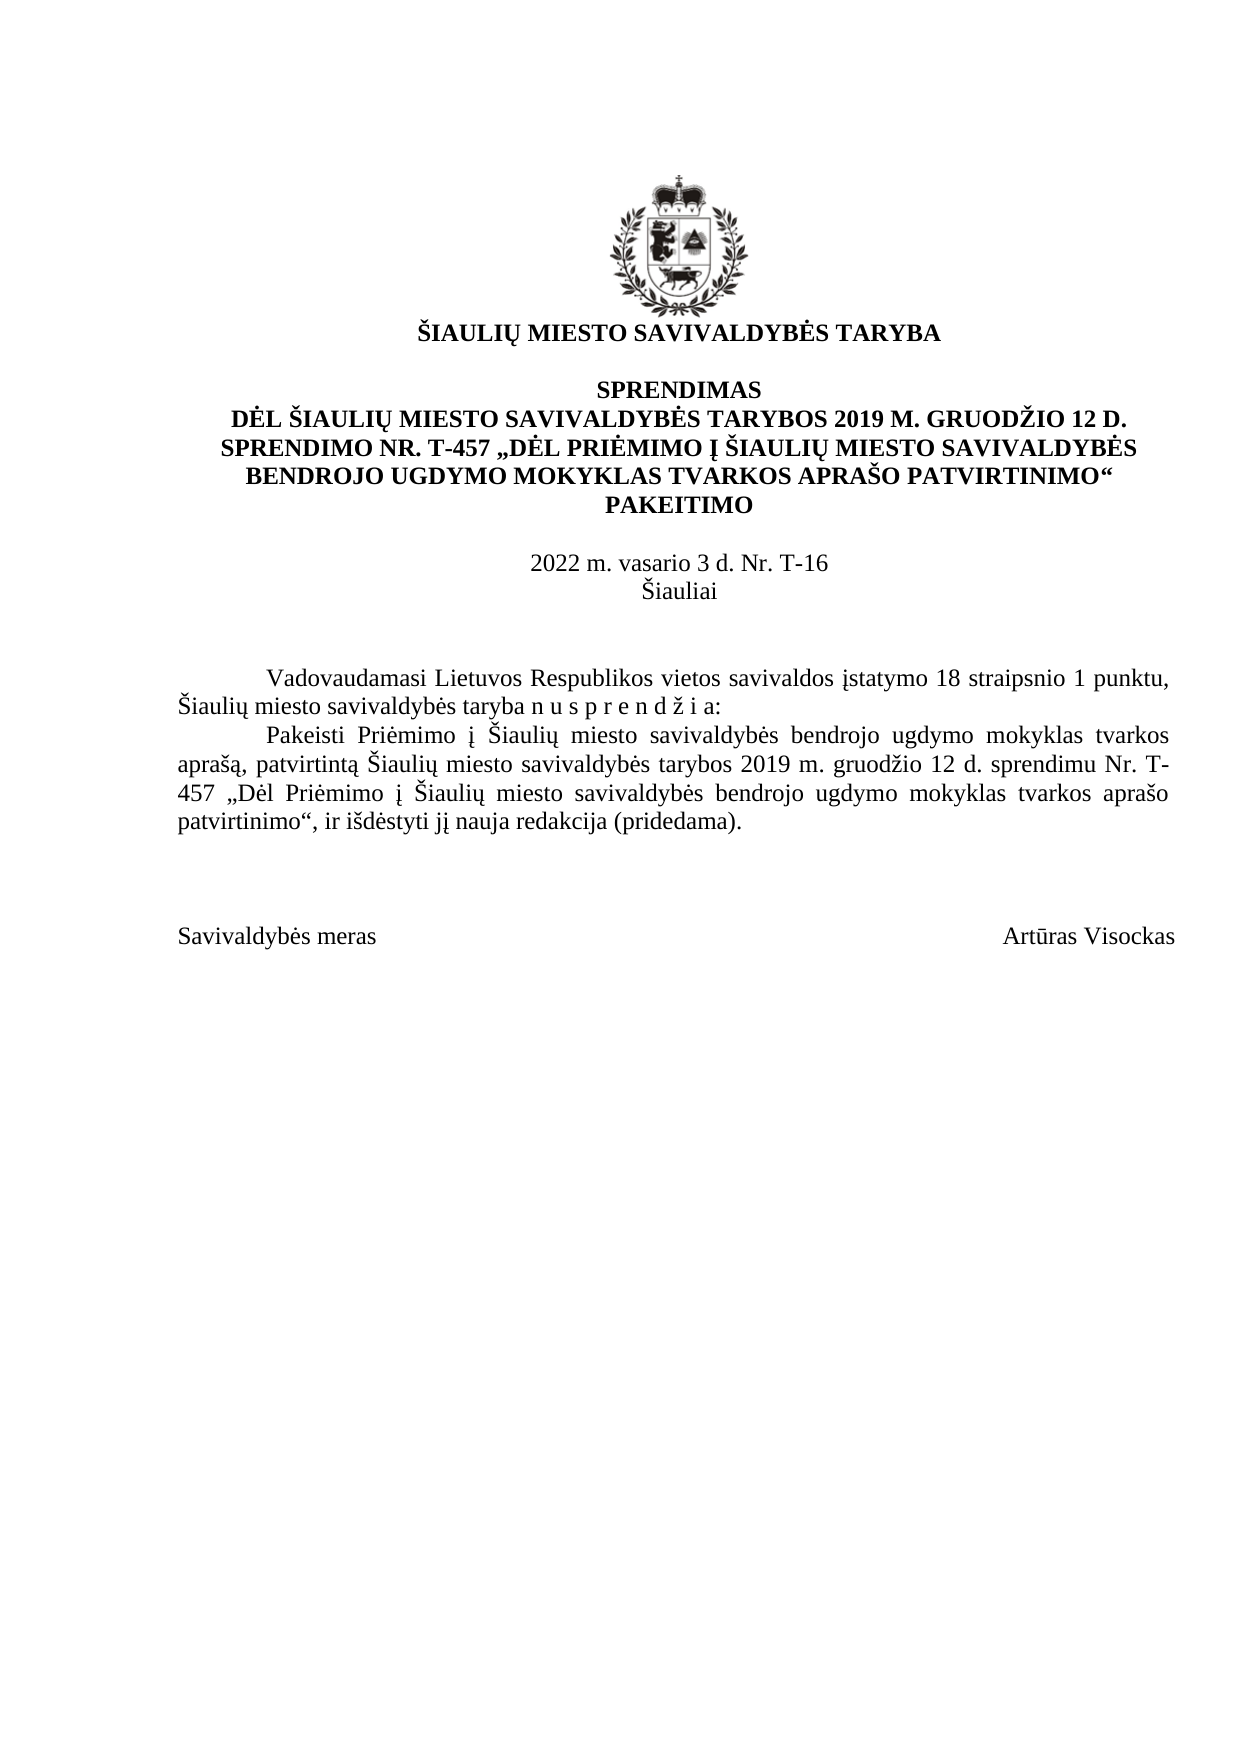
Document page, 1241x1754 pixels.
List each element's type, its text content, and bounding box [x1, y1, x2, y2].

text SPRENDIMAS [177, 375, 1181, 404]
text 2022 m. vasario 3 d. Nr. T-16 [177, 548, 1181, 576]
text dĖL ŠIAULIŲ MIESTO SAVIVALDYBĖS TARYBOS 2019 M. GRUODŽIO 12 D. SPRENDIMO NR. T-457 „DĖL PRIĖMIMO Į ŠIAULIŲ MIESTO SAVIVALDYBĖS BENDROJO UGDYMO MOKYKLAS TVARKOS APRAŠO PATVIRTINIMO“ PAKEITIMO [177, 404, 1181, 519]
text Savivaldybės meras Artūras Visockas [177, 921, 1181, 950]
text Šiauliai [177, 576, 1181, 605]
text Šiaulių miesto savivaldybės taryba [177, 318, 1181, 346]
text Vadovaudamasi Lietuvos Respublikos vietos savivaldos įstatymo 18 straipsnio 1 punktu, Šiaulių miesto savivaldybės taryba n u s p r e n d ž i a: [177, 663, 1170, 720]
text Pakeisti Priėmimo į Šiaulių miesto savivaldybės bendrojo ugdymo mokyklas tvarkos aprašą, patvirtintą Šiaulių miesto savivaldybės tarybos 2019 m. gruodžio 12 d. sprendimu Nr. T-457 „Dėl Priėmimo į Šiaulių miesto savivaldybės bendrojo ugdymo mokyklas tvarkos aprašo patvirtinimo“, ir išdėstyti jį nauja redakcija (pridedama). [177, 720, 1170, 835]
